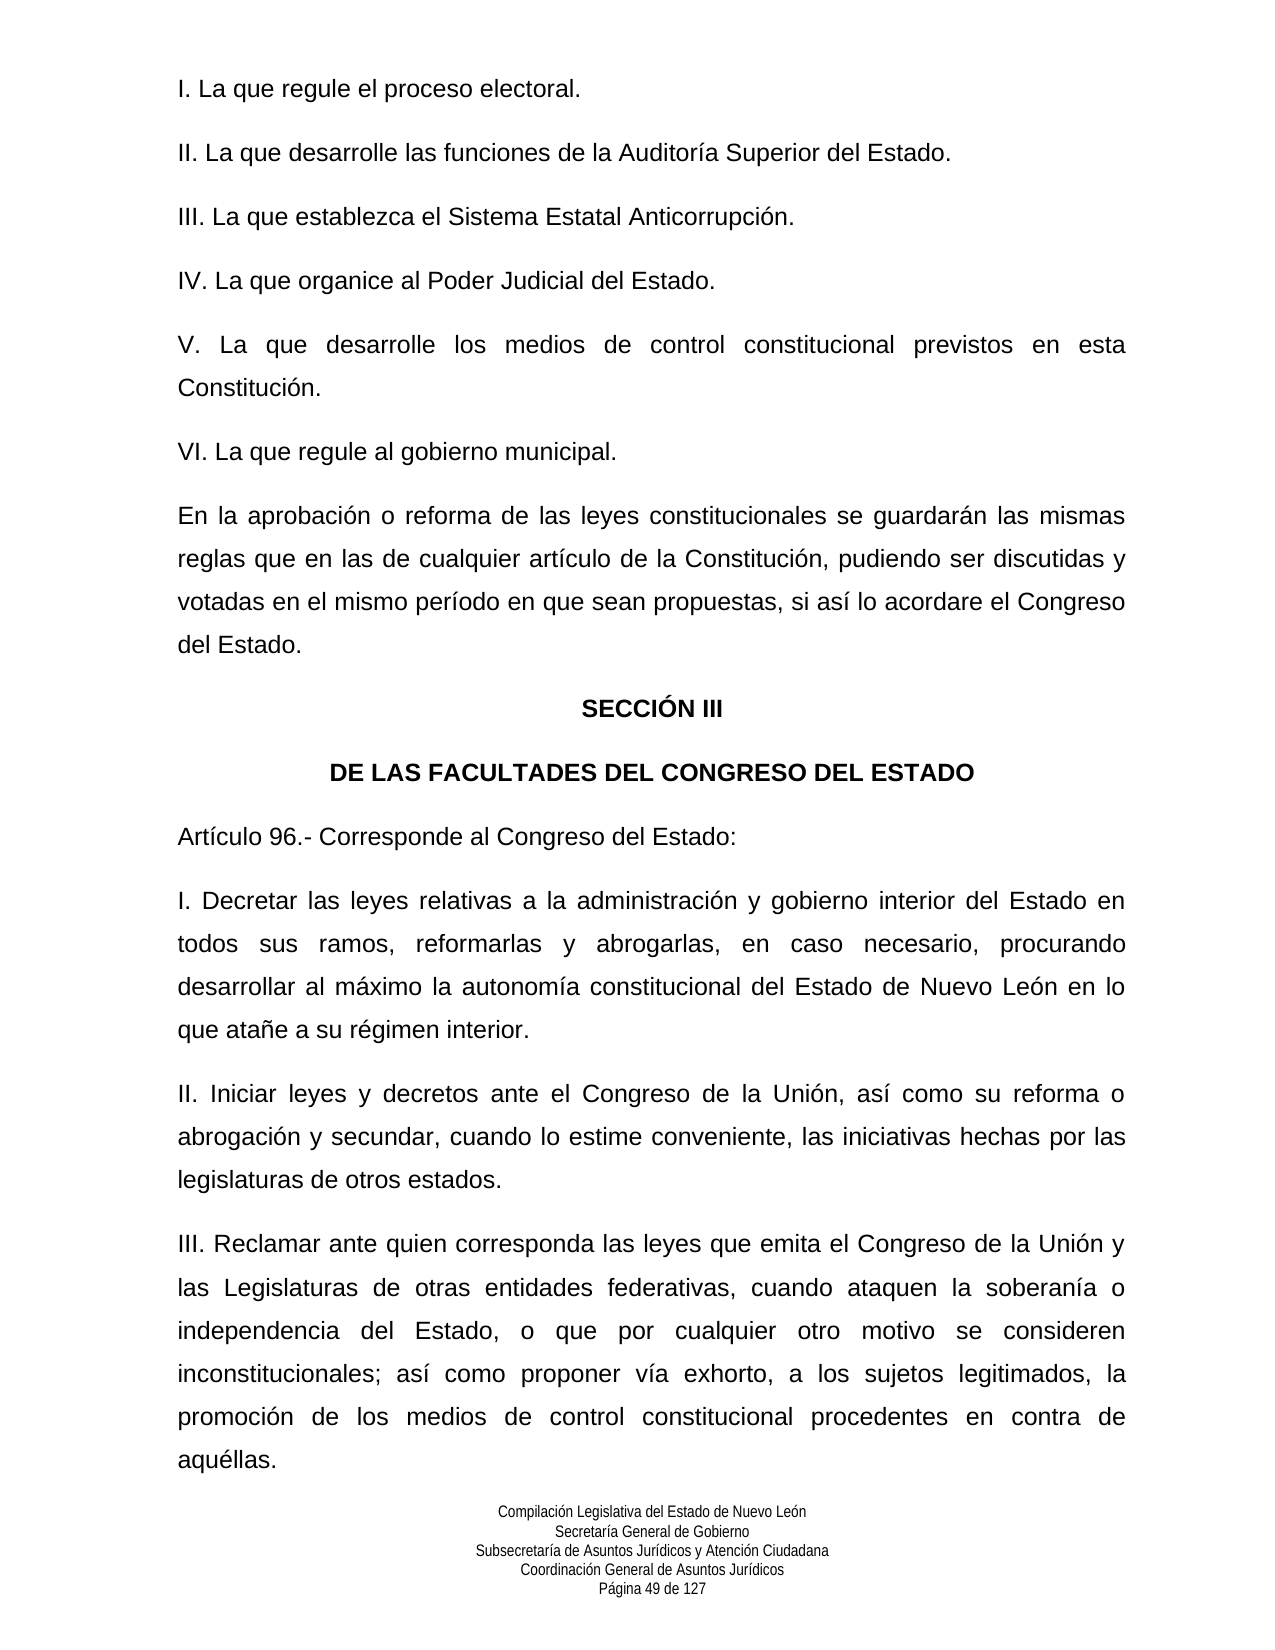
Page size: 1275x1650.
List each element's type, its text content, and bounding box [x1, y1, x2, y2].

text DE LAS FACULTADES DEL CONGRESO DEL ESTADO [177, 758, 1127, 787]
text II. La que desarrolle las funciones de la Auditoría Superior del Estado. [177, 138, 1127, 167]
text II. Iniciar leyes y decretos ante el Congreso de la Unión, así como su reforma o abrogación y secundar, cuando lo estime conveniente, las iniciativas hechas por las legislaturas de otros estados. [177, 1079, 1127, 1194]
text SECCIÓN III [177, 694, 1127, 723]
text En la aprobación o reforma de las leyes constitucionales se guardarán las mismas reglas que en las de cualquier artículo de la Constitución, pudiendo ser discutidas y votadas en el mismo período en que sean propuestas, si así lo acordare el Congreso del Estado. [177, 501, 1127, 659]
text IV. La que organice al Poder Judicial del Estado. [177, 266, 1127, 294]
text III. Reclamar ante quien corresponda las leyes que emita el Congreso de la Unión y las Legislaturas de otras entidades federativas, cuando ataquen la soberanía o independencia del Estado, o que por cualquier otro motivo se consideren inconstitucionales; así como proponer vía exhorto, a los sujetos legitimados, la promoción de los medios de control constitucional procedentes en contra de aquéllas. [177, 1229, 1127, 1474]
text V. La que desarrolle los medios de control constitucional previstos en esta Constitución. [177, 330, 1127, 402]
text III. La que establezca el Sistema Estatal Anticorrupción. [177, 202, 1127, 231]
text Artículo 96.- Corresponde al Congreso del Estado: [177, 822, 1127, 851]
text I. Decretar las leyes relativas a la administración y gobierno interior del Estado en todos sus ramos, reformarlas y abrogarlas, en caso necesario, procurando desarrollar al máximo la autonomía constitucional del Estado de Nuevo León en lo que atañe a su régimen interior. [177, 886, 1127, 1044]
text I. La que regule el proceso electoral. [177, 74, 1127, 103]
text VI. La que regule al gobierno municipal. [177, 437, 1127, 466]
